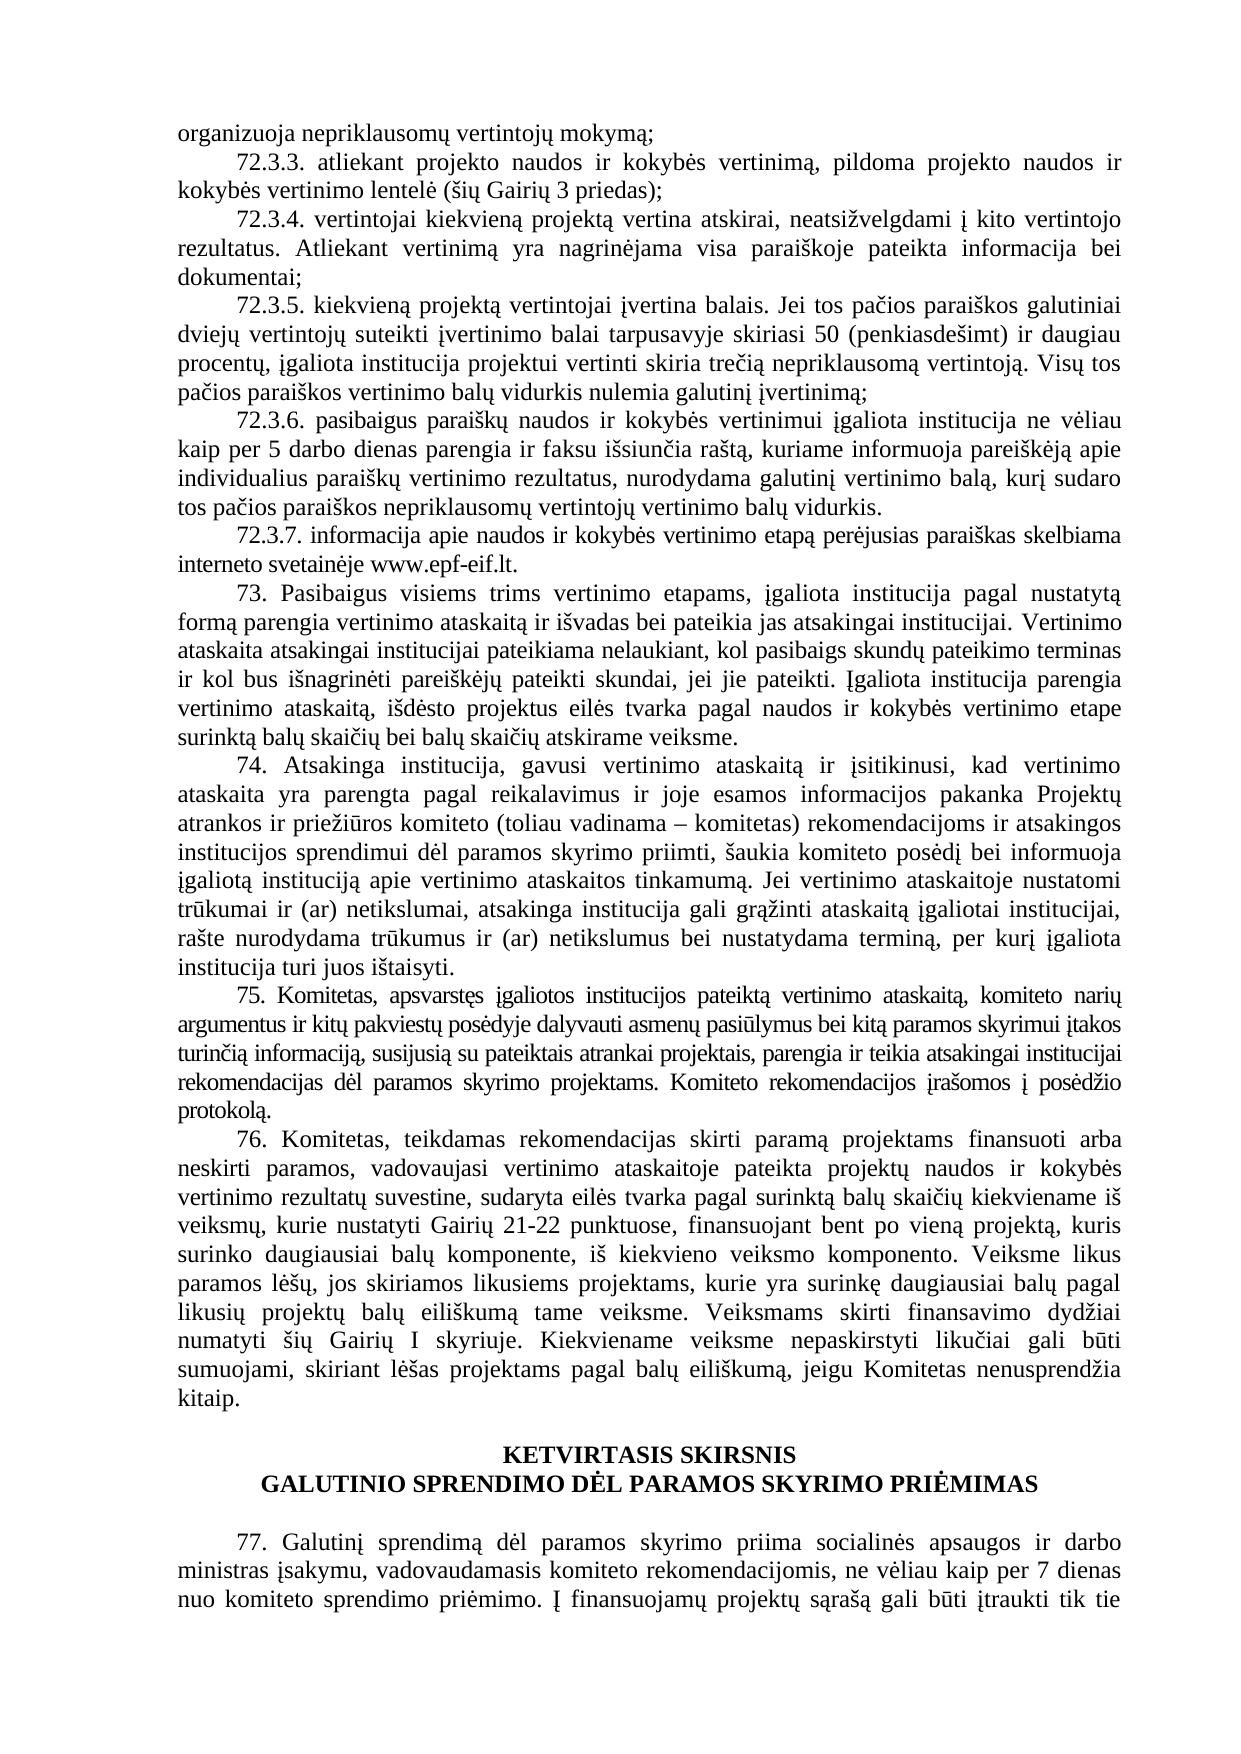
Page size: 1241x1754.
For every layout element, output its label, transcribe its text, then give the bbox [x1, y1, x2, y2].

text organizuoja nepriklausomų vertintojų mokymą; [177, 118, 1122, 147]
text 77. Galutinį sprendimą dėl paramos skyrimo priima socialinės apsaugos ir darbo ministras įsakymu, vadovaudamasis komiteto rekomendacijomis, ne vėliau kaip per 7 dienas nuo komiteto sprendimo priėmimo. Į finansuojamų projektų sąrašą gali būti įtraukti tik tie [177, 1527, 1122, 1613]
text 73. Pasibaigus visiems trims vertinimo etapams, įgaliota institucija pagal nustatytą formą parengia vertinimo ataskaitą ir išvadas bei pateikia jas atsakingai institucijai. Vertinimo ataskaita atsakingai institucijai pateikiama nelaukiant, kol pasibaigs skundų pateikimo terminas ir kol bus išnagrinėti pareiškėjų pateikti skundai, jei jie pateikti. Įgaliota institucija parengia vertinimo ataskaitą, išdėsto projektus eilės tvarka pagal naudos ir kokybės vertinimo etape surinktą balų skaičių bei balų skaičių atskirame veiksme. [177, 578, 1122, 751]
text 72.3.3. atliekant projekto naudos ir kokybės vertinimą, pildoma projekto naudos ir kokybės vertinimo lentelė (šių Gairių 3 priedas); [177, 147, 1122, 204]
text 76. Komitetas, teikdamas rekomendacijas skirti paramą projektams finansuoti arba neskirti paramos, vadovaujasi vertinimo ataskaitoje pateikta projektų naudos ir kokybės vertinimo rezultatų suvestine, sudaryta eilės tvarka pagal surinktą balų skaičių kiekviename iš veiksmų, kurie nustatyti Gairių 21-22 punktuose, finansuojant bent po vieną projektą, kuris surinko daugiausiai balų komponente, iš kiekvieno veiksmo komponento. Veiksme likus paramos lėšų, jos skiriamos likusiems projektams, kurie yra surinkę daugiausiai balų pagal likusių projektų balų eiliškumą tame veiksme. Veiksmams skirti finansavimo dydžiai numatyti šių Gairių I skyriuje. Kiekviename veiksme nepaskirstyti likučiai gali būti sumuojami, skiriant lėšas projektams pagal balų eiliškumą, jeigu Komitetas nenusprendžia kitaip. [177, 1124, 1122, 1412]
text 72.3.4. vertintojai kiekvieną projektą vertina atskirai, neatsižvelgdami į kito vertintojo rezultatus. Atliekant vertinimą yra nagrinėjama visa paraiškoje pateikta informacija bei dokumentai; [177, 204, 1122, 291]
text 74. Atsakinga institucija, gavusi vertinimo ataskaitą ir įsitikinusi, kad vertinimo ataskaita yra parengta pagal reikalavimus ir joje esamos informacijos pakanka Projektų atrankos ir priežiūros komiteto (toliau vadinama – komitetas) rekomendacijoms ir atsakingos institucijos sprendimui dėl paramos skyrimo priimti, šaukia komiteto posėdį bei informuoja įgaliotą instituciją apie vertinimo ataskaitos tinkamumą. Jei vertinimo ataskaitoje nustatomi trūkumai ir (ar) netikslumai, atsakinga institucija gali grąžinti ataskaitą įgaliotai institucijai, rašte nurodydama trūkumus ir (ar) netikslumus bei nustatydama terminą, per kurį įgaliota institucija turi juos ištaisyti. [177, 751, 1122, 981]
text 72.3.6. pasibaigus paraiškų naudos ir kokybės vertinimui įgaliota institucija ne vėliau kaip per 5 darbo dienas parengia ir faksu išsiunčia raštą, kuriame informuoja pareiškėją apie individualius paraiškų vertinimo rezultatus, nurodydama galutinį vertinimo balą, kurį sudaro tos pačios paraiškos nepriklausomų vertintojų vertinimo balų vidurkis. [177, 406, 1122, 521]
text KETVIRTASIS SKIRSNIS [177, 1441, 1122, 1469]
text 72.3.7. informacija apie naudos ir kokybės vertinimo etapą perėjusias paraiškas skelbiama interneto svetainėje www.epf-eif.lt. [177, 521, 1122, 578]
text GALUTINIO SPRENDIMO DĖL PARAMOS SKYRIMO PRIĖMIMAS [177, 1469, 1122, 1498]
text 75. Komitetas, apsvarstęs įgaliotos institucijos pateiktą vertinimo ataskaitą, komiteto narių argumentus ir kitų pakviestų posėdyje dalyvauti asmenų pasiūlymus bei kitą paramos skyrimui įtakos turinčią informaciją, susijusią su pateiktais atrankai projektais, parengia ir teikia atsakingai institucijai rekomendacijas dėl paramos skyrimo projektams. Komiteto rekomendacijos įrašomos į posėdžio protokolą. [177, 981, 1122, 1124]
text 72.3.5. kiekvieną projektą vertintojai įvertina balais. Jei tos pačios paraiškos galutiniai dviejų vertintojų suteikti įvertinimo balai tarpusavyje skiriasi 50 (penkiasdešimt) ir daugiau procentų, įgaliota institucija projektui vertinti skiria trečią nepriklausomą vertintoją. Visų tos pačios paraiškos vertinimo balų vidurkis nulemia galutinį įvertinimą; [177, 291, 1122, 406]
